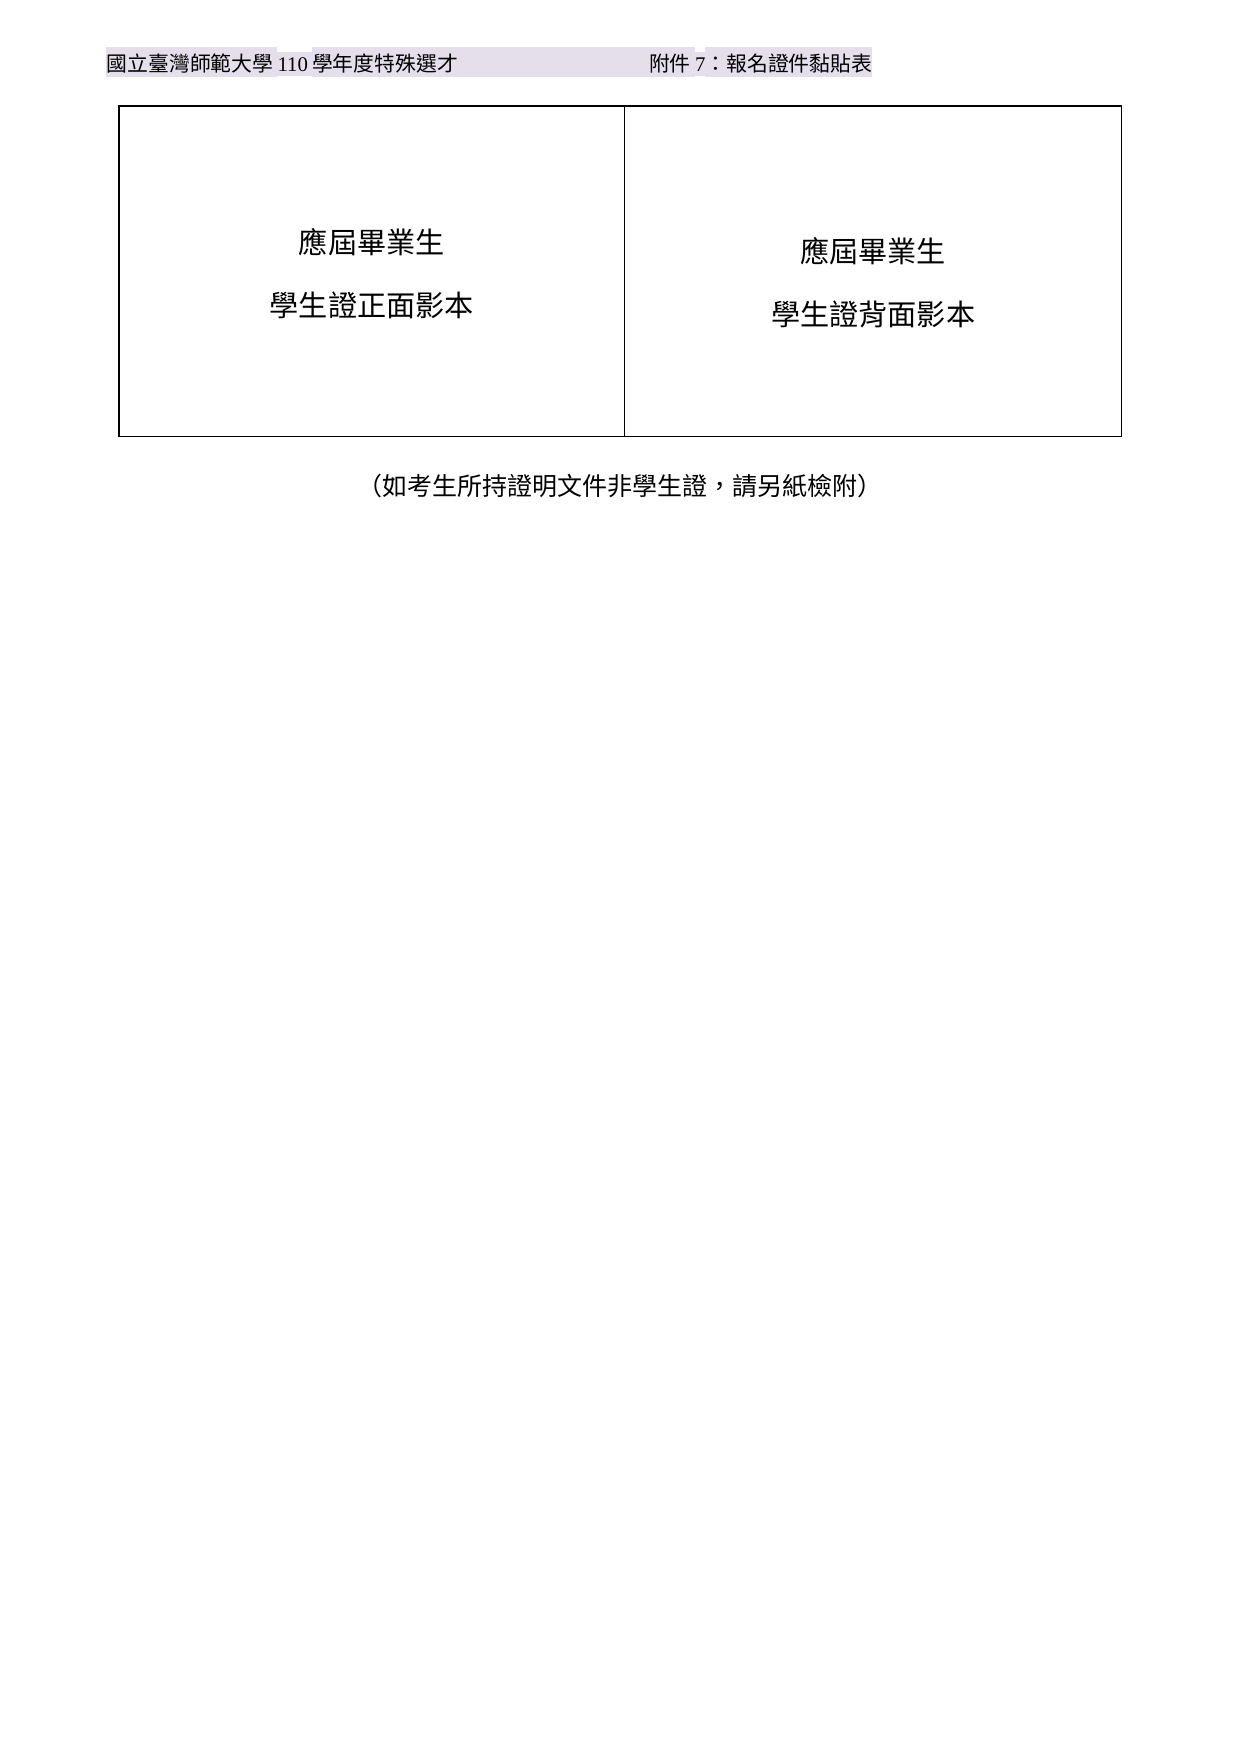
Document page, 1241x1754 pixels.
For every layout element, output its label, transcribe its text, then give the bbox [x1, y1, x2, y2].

table_header 應屆畢業生 學生證背面影本 [625, 107, 1121, 436]
text （如考生所持證明文件非學生證，請另紙檢附） [106, 466, 1134, 502]
table_header 應屆畢業生 學生證正面影本 [120, 107, 624, 436]
